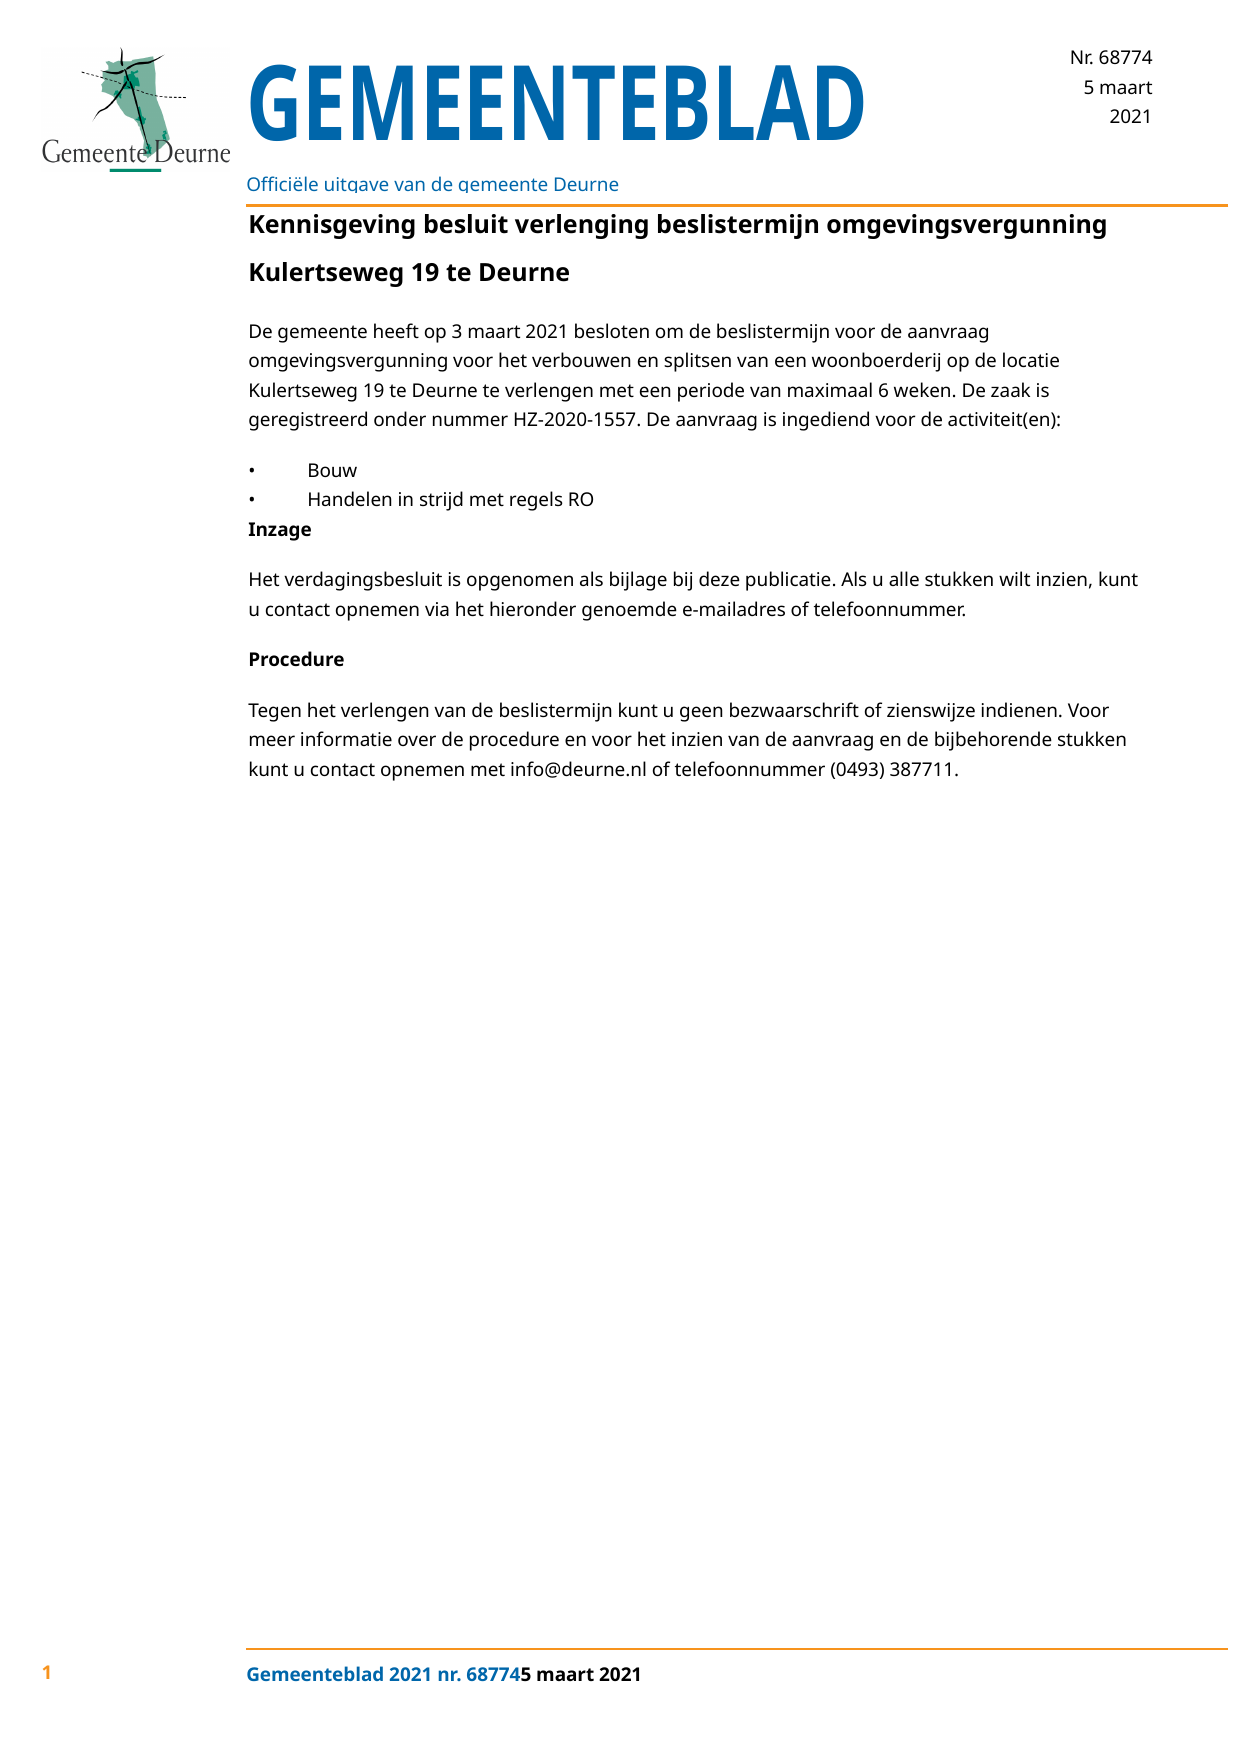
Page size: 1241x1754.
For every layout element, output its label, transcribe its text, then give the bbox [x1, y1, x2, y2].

list Bouw [248, 457, 1152, 483]
text Inzage [248, 516, 1152, 542]
text Tegen het verlengen van de beslistermijn kunt u geen bezwaarschrift of zienswijze indienen. Voor meer informatie over de procedure en voor het inzien van de aanvraag en de bijbehorende stukken kunt u contact opnemen met info@deurne.nl of telefoonnummer (0493) 387711. [248, 697, 1152, 782]
picture [41, 47, 231, 172]
text Kennisgeving besluit verlenging beslistermijn omgevingsvergunning Kulertseweg 19 te Deurne [248, 207, 1152, 288]
list Handelen in strijd met regels RO [248, 487, 1152, 512]
text Het verdagingsbesluit is opgenomen als bijlage bij deze publicatie. Als u alle stukken wilt inzien, kunt u contact opnemen via het hieronder genoemde e-mailadres of telefoonnummer. [248, 567, 1152, 622]
text De gemeente heeft op 3 maart 2021 besloten om de beslistermijn voor de aanvraag omgevingsvergunning voor het verbouwen en splitsen van een woonboerderij op de locatie Kulertseweg 19 te Deurne te verlengen met een periode van maximaal 6 weken. De zaak is geregistreerd onder nummer HZ-2020-1557. De aanvraag is ingediend voor de activiteit(en): [248, 318, 1152, 432]
text Procedure [248, 647, 1152, 672]
